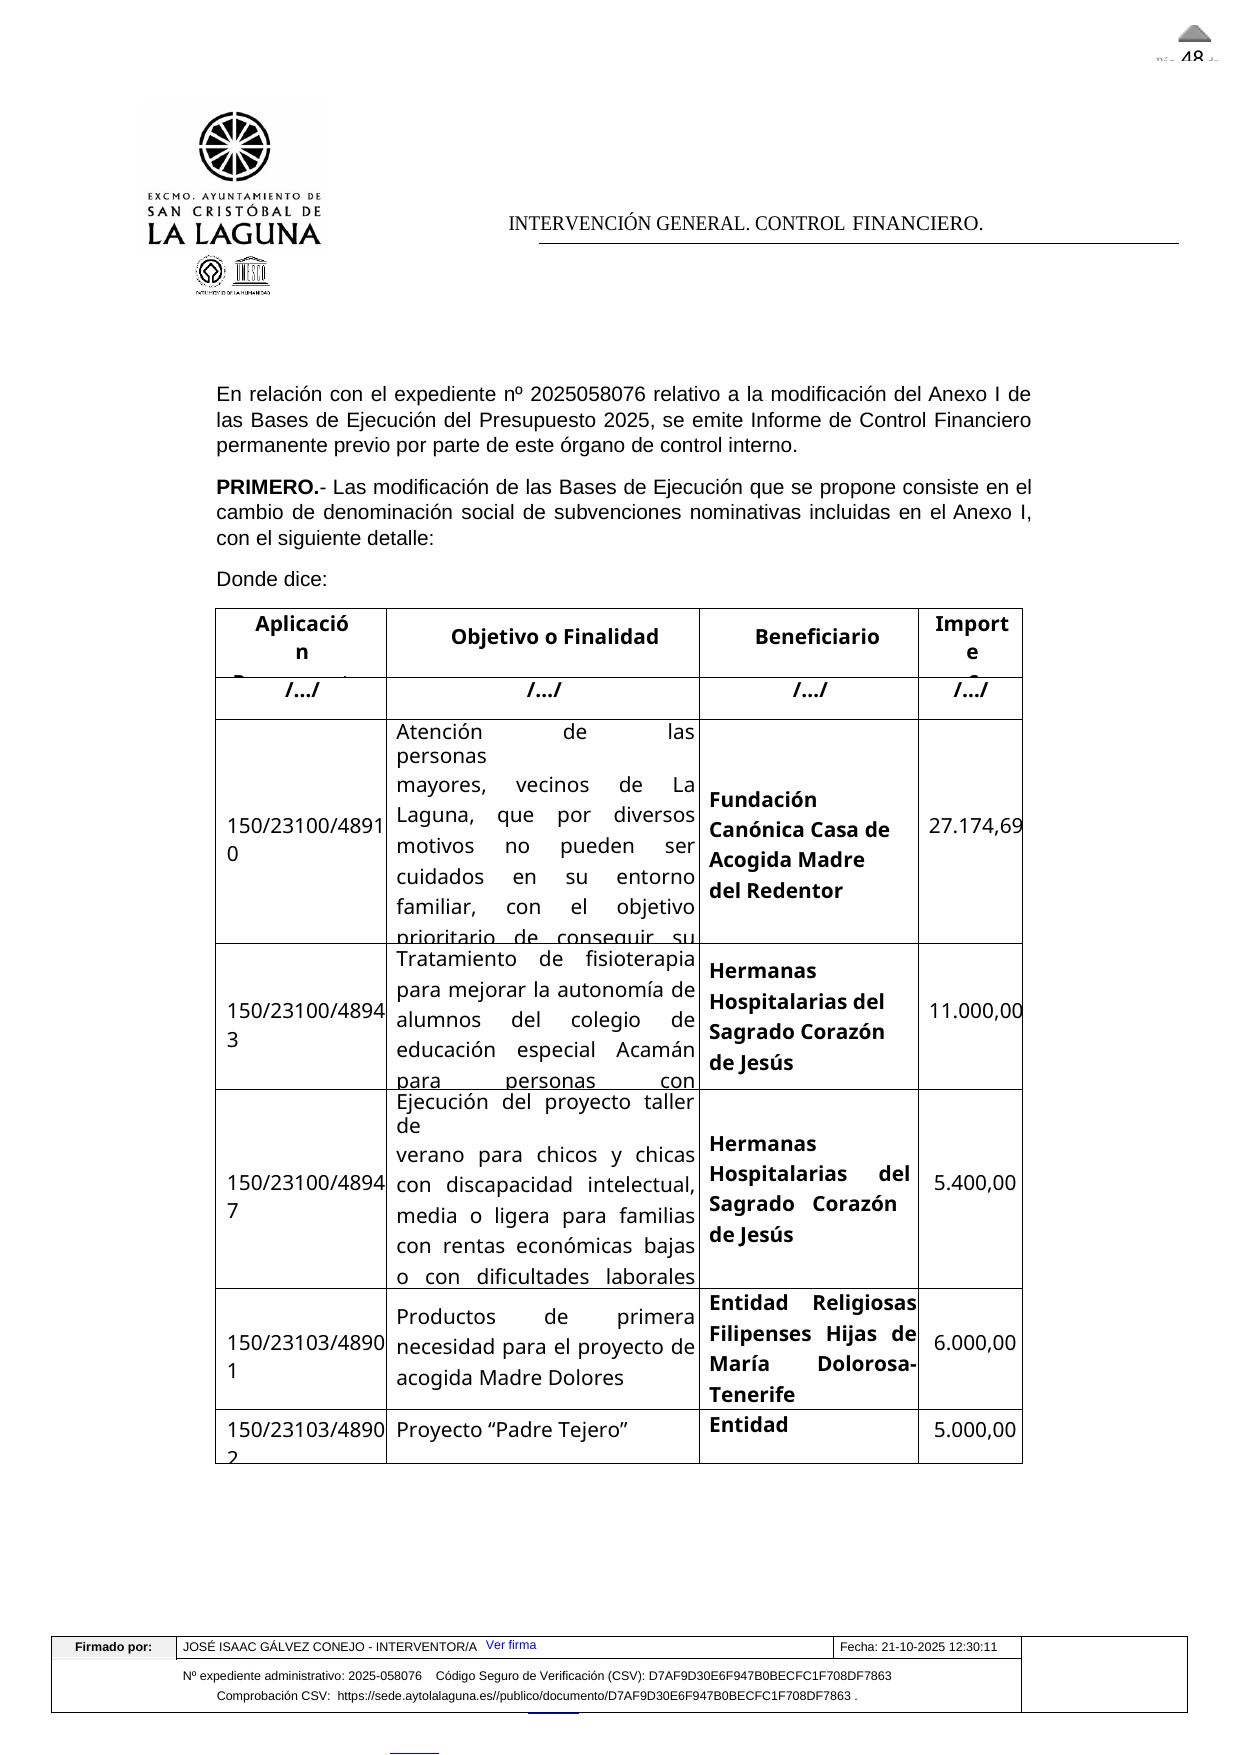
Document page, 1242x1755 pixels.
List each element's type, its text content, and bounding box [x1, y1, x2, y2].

table_cell Tratamiento de fisioterapia para mejorar la autonomía de alumnos del colegio de educación especial Acamán para personas con discapacidad intelectual. [387, 944, 699, 1089]
table_header Firmado por: [52, 1637, 176, 1657]
table_cell 150/23100/48947 [216, 1090, 386, 1287]
table_cell Proyecto “Padre Tejero” [387, 1410, 699, 1462]
table_header Importe € [919, 609, 1022, 677]
table_header [1022, 1637, 1187, 1712]
table_cell 6.000,00 [919, 1289, 1022, 1409]
table_cell /…/ [919, 678, 1022, 719]
table_cell /…/ [700, 678, 918, 719]
table_cell Entidad Religiosas Filipenses Hijas de María Dolorosa- Tenerife [700, 1289, 918, 1409]
table_cell 150/23100/48910 [216, 720, 386, 943]
table_header Aplicación Presupuestaria [216, 609, 386, 677]
table_cell /…/ [216, 678, 386, 719]
table_cell 27.174,69 [919, 720, 1022, 943]
table_cell 5.000,00 [919, 1410, 1022, 1462]
text Donde dice: [216, 567, 334, 591]
table_cell 150/23100/48943 [216, 944, 386, 1089]
table_cell Ejecución del proyecto taller de verano para chicos y chicas con discapacidad intelectual, media o ligera para familias con rentas económicas bajas o con dificultades laborales para el cuidado de sus hijos [387, 1090, 699, 1287]
table_cell 150/23103/48902 [216, 1410, 386, 1462]
table_cell /…/ [387, 678, 699, 719]
table_cell Nº expediente administrativo: 2025-058076 Código Seguro de Verificación (CSV): D7AF9D30E6F947B0BECFC1F708DF7863 Comprobación CSV: https://sede.aytolalaguna.es//publico/documento/D7AF9D30E6F947B0BECFC1F708DF7863 . [52, 1659, 1021, 1712]
table_cell Hermanas Hospitalarias del Sagrado Corazón de Jesús [700, 1090, 918, 1287]
table_header Beneficiario [700, 609, 918, 677]
text En relación con el expediente nº 2025058076 relativo a la modificación del Anexo I de las Bases de Ejecución del Presupuesto 2025, se emite Informe de Control Financiero permanente previo por parte de este órgano de control interno. [216, 382, 1031, 457]
table_cell Atención de las personas mayores, vecinos de La Laguna, que por diversos motivos no pueden ser cuidados en su entorno familiar, con el objetivo prioritario de conseguir su bienestar social, personal y mejorar su calidad de vida. [387, 720, 699, 943]
text PRIMERO.- Las modificación de las Bases de Ejecución que se propone consiste en el cambio de denominación social de subvenciones nominativas incluidas en el Anexo I, con el siguiente detalle: [216, 474, 1032, 550]
table_header JOSÉ ISAAC GÁLVEZ CONEJO - INTERVENTOR/A Ver firma [177, 1637, 833, 1657]
table_cell Hermanas Hospitalarias del Sagrado Corazón de Jesús [700, 944, 918, 1089]
table_cell 5.400,00 [919, 1090, 1022, 1287]
table_cell 150/23103/48901 [216, 1289, 386, 1409]
table_cell Entidad Religiosas Filipenses Hijas de [700, 1410, 918, 1462]
table_cell 11.000,00 [919, 944, 1022, 1089]
table_cell Fundación Canónica Casa de Acogida Madre del Redentor [700, 720, 918, 943]
table_header Fecha: 21-10-2025 12:30:11 [834, 1637, 1021, 1657]
text INTERVENCIÓN GENERAL. CONTROL FINANCIERO. [508, 211, 1239, 235]
table_cell Productos de primera necesidad para el proyecto de acogida Madre Dolores [387, 1289, 699, 1409]
table_header Objetivo o Finalidad [387, 609, 699, 677]
